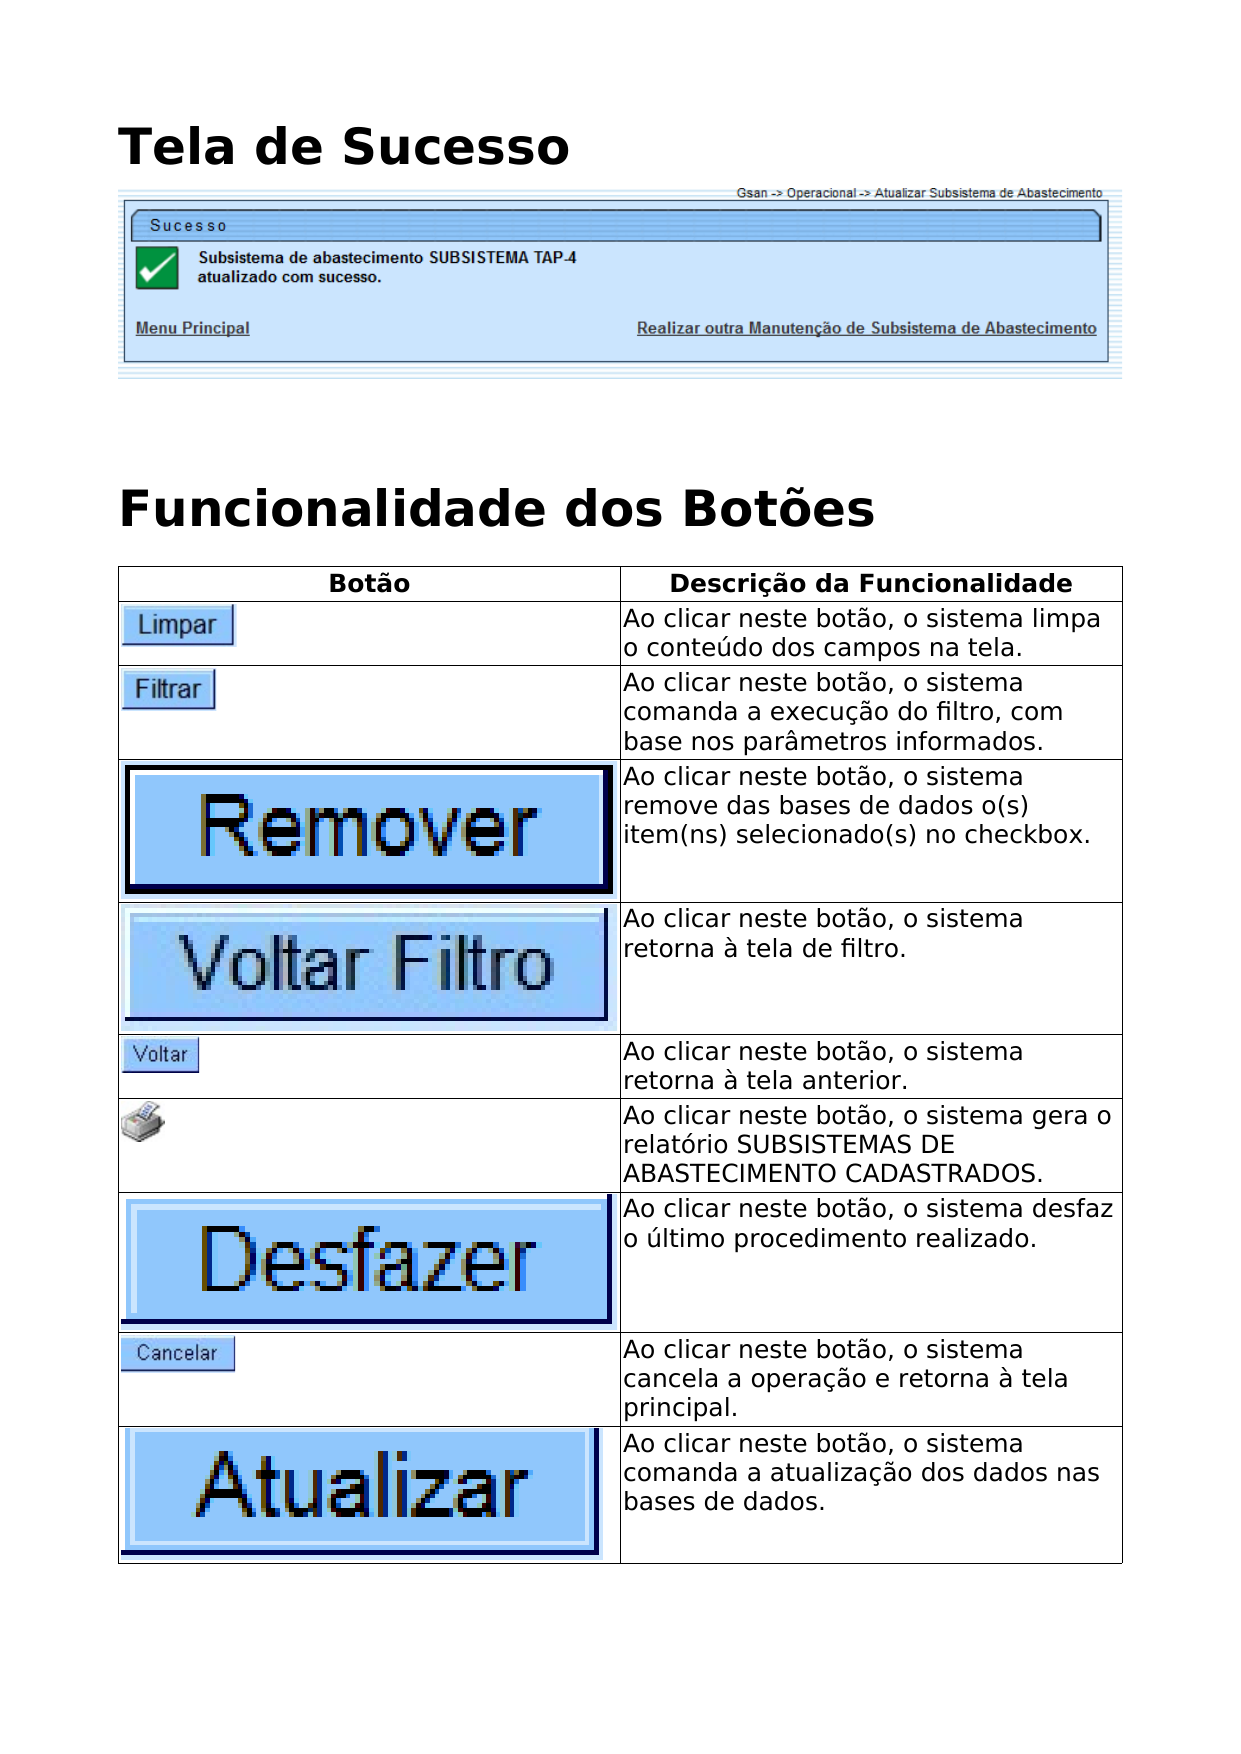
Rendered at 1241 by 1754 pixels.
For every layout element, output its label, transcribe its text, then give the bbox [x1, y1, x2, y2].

picture [121, 904, 618, 1031]
picture [121, 1036, 200, 1073]
text [118, 1577, 1122, 1636]
picture [121, 1194, 618, 1330]
table_cell Ao clicar neste botão, o sistema comanda a execução do filtro, com base nos parâmetros informados. [621, 666, 1122, 759]
table_cell [119, 602, 620, 665]
subtitle Funcionalidade dos Botões [118, 480, 1122, 539]
picture [121, 761, 618, 899]
table_cell Ao clicar neste botão, o sistema comanda a atualização dos dados nas bases de dados. [621, 1427, 1122, 1563]
picture [121, 1101, 165, 1142]
table_cell [119, 1427, 620, 1563]
table_cell Ao clicar neste botão, o sistema cancela a operação e retorna à tela principal. [621, 1333, 1122, 1426]
table_header Botão [119, 567, 620, 601]
picture [121, 668, 217, 711]
table_header Descrição da Funcionalidade [621, 567, 1122, 601]
picture [121, 604, 237, 647]
picture [118, 188, 1123, 379]
picture [121, 1428, 618, 1560]
table_cell Ao clicar neste botão, o sistema gera o relatório SUBSISTEMAS DE ABASTECIMENTO CADASTRADOS. [621, 1099, 1122, 1192]
table_cell Ao clicar neste botão, o sistema remove das bases de dados o(s) item(ns) selecionado(s) no checkbox. [621, 760, 1122, 902]
table_cell Ao clicar neste botão, o sistema retorna à tela anterior. [621, 1035, 1122, 1098]
subtitle Tela de Sucesso [118, 118, 1122, 176]
table_cell [119, 760, 620, 902]
table_cell [119, 903, 620, 1034]
table_cell Ao clicar neste botão, o sistema desfaz o último procedimento realizado. [621, 1193, 1122, 1332]
table_cell [119, 666, 620, 759]
table_cell [119, 1099, 620, 1192]
table_cell Ao clicar neste botão, o sistema limpa o conteúdo dos campos na tela. [621, 602, 1122, 665]
table_cell [119, 1333, 620, 1426]
picture [121, 1335, 236, 1373]
table_cell Ao clicar neste botão, o sistema retorna à tela de filtro. [621, 903, 1122, 1034]
table_cell [119, 1035, 620, 1098]
